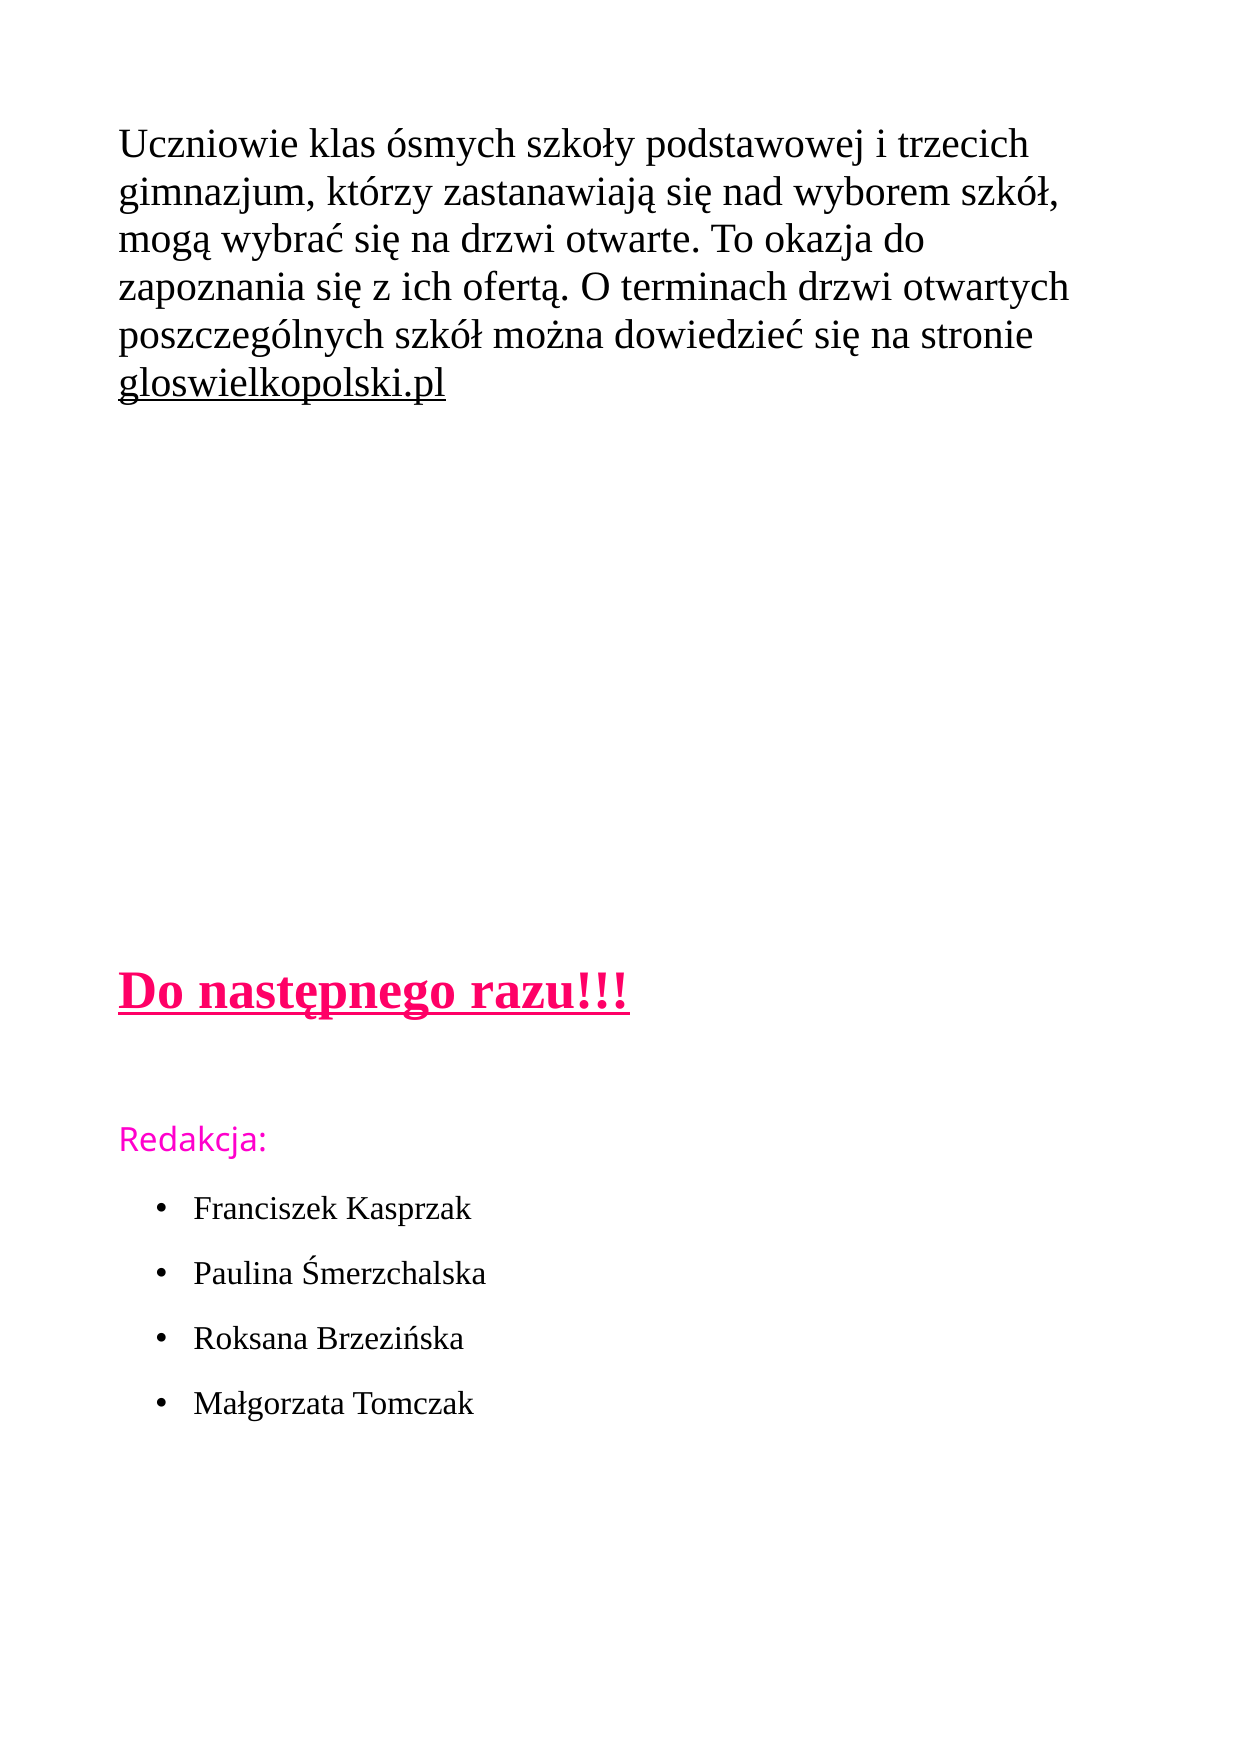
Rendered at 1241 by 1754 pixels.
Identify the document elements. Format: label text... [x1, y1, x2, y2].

list Paulina Śmerzchalska [156, 1253, 1122, 1292]
text Redakcja: [118, 1116, 1122, 1161]
list Franciszek Kasprzak [156, 1189, 1122, 1227]
list Małgorzata Tomczak [156, 1383, 1122, 1422]
text Uczniowie klas ósmych szkoły podstawowej i trzecich gimnazjum, którzy zastanawiają się nad wyborem szkół, mogą wybrać się na drzwi otwarte. To okazja do zapoznania się z ich ofertą. O terminach drzwi otwartych poszczególnych szkół można dowiedzieć się na stronie gloswielkopolski.pl [118, 118, 1122, 406]
list Roksana Brzezińska [156, 1318, 1122, 1357]
text Do następnego razu!!! [118, 958, 1122, 1021]
